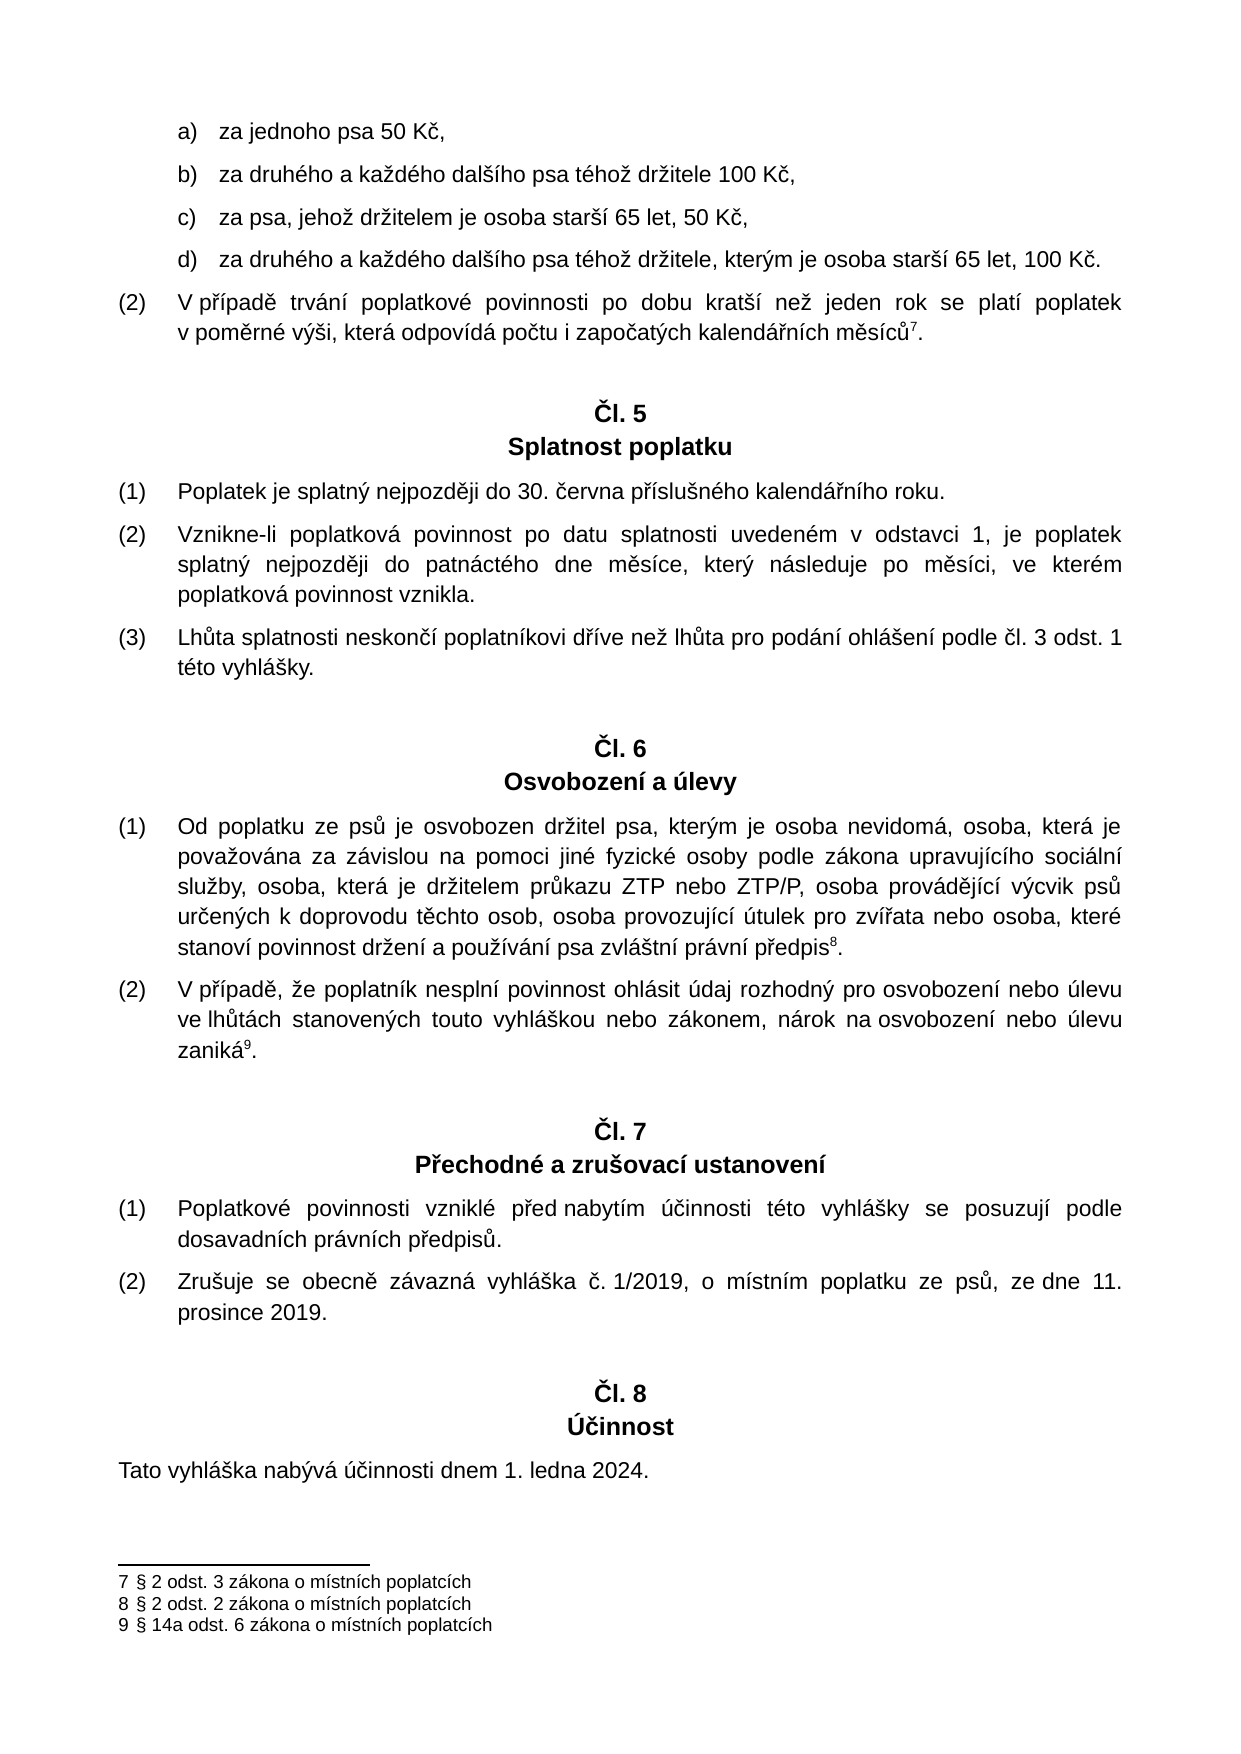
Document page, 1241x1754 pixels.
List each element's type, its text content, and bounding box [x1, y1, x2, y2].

subtitle Čl. 6 Osvobození a úlevy [118, 734, 1122, 796]
list za druhého a každého dalšího psa téhož držitele, kterým je osoba starší 65 let, 100 Kč. [177, 246, 1122, 273]
list Lhůta splatnosti neskončí poplatníkovi dříve než lhůta pro podání ohlášení podle čl. 3 odst. 1 této vyhlášky. [118, 624, 1122, 680]
list V případě, že poplatník nesplní povinnost ohlásit údaj rozhodný pro osvobození nebo úlevu ve lhůtách stanovených touto vyhláškou nebo zákonem, nárok na osvobození nebo úlevu zaniká. [118, 976, 1122, 1063]
list Poplatek je splatný nejpozději do 30. června příslušného kalendářního roku. [118, 478, 1122, 504]
list za druhého a každého dalšího psa téhož držitele 100 Kč, [177, 161, 1122, 187]
subtitle Čl. 7 Přechodné a zrušovací ustanovení [118, 1117, 1122, 1179]
list za psa, jehož držitelem je osoba starší 65 let, 50 Kč, [177, 203, 1122, 230]
list § 14a odst. 6 zákona o místních poplatcích [118, 1614, 1122, 1635]
list § 2 odst. 3 zákona o místních poplatcích [118, 1571, 1122, 1592]
list Poplatkové povinnosti vzniklé před nabytím účinnosti této vyhlášky se posuzují podle dosavadních právních předpisů. [118, 1195, 1122, 1252]
list Od poplatku ze psů je osvobozen držitel psa, kterým je osoba nevidomá, osoba, která je považována za závislou na pomoci jiné fyzické osoby podle zákona upravujícího sociální služby, osoba, která je držitelem průkazu ZTP nebo ZTP/P, osoba provádějící výcvik psů určených k doprovodu těchto osob, osoba provozující útulek pro zvířata nebo osoba, které stanoví povinnost držení a používání psa zvláštní právní předpis. [118, 813, 1122, 960]
list za jednoho psa 50 Kč, [177, 118, 1122, 144]
list Zrušuje se obecně závazná vyhláška č. 1/2019, o místním poplatku ze psů, ze dne 11. prosince 2019. [118, 1268, 1122, 1325]
list Vznikne-li poplatková povinnost po datu splatnosti uvedeném v odstavci 1, je poplatek splatný nejpozději do patnáctého dne měsíce, který následuje po měsíci, ve kterém poplatková povinnost vznikla. [118, 521, 1122, 607]
list § 2 odst. 2 zákona o místních poplatcích [118, 1592, 1122, 1614]
list V případě trvání poplatkové povinnosti po dobu kratší než jeden rok se platí poplatek v poměrné výši, která odpovídá počtu i započatých kalendářních měsíců. [118, 289, 1122, 346]
subtitle Čl. 5 Splatnost poplatku [118, 399, 1122, 461]
text Tato vyhláška nabývá účinnosti dnem 1. ledna 2024. [118, 1457, 1122, 1484]
subtitle Čl. 8 Účinnost [118, 1379, 1122, 1441]
